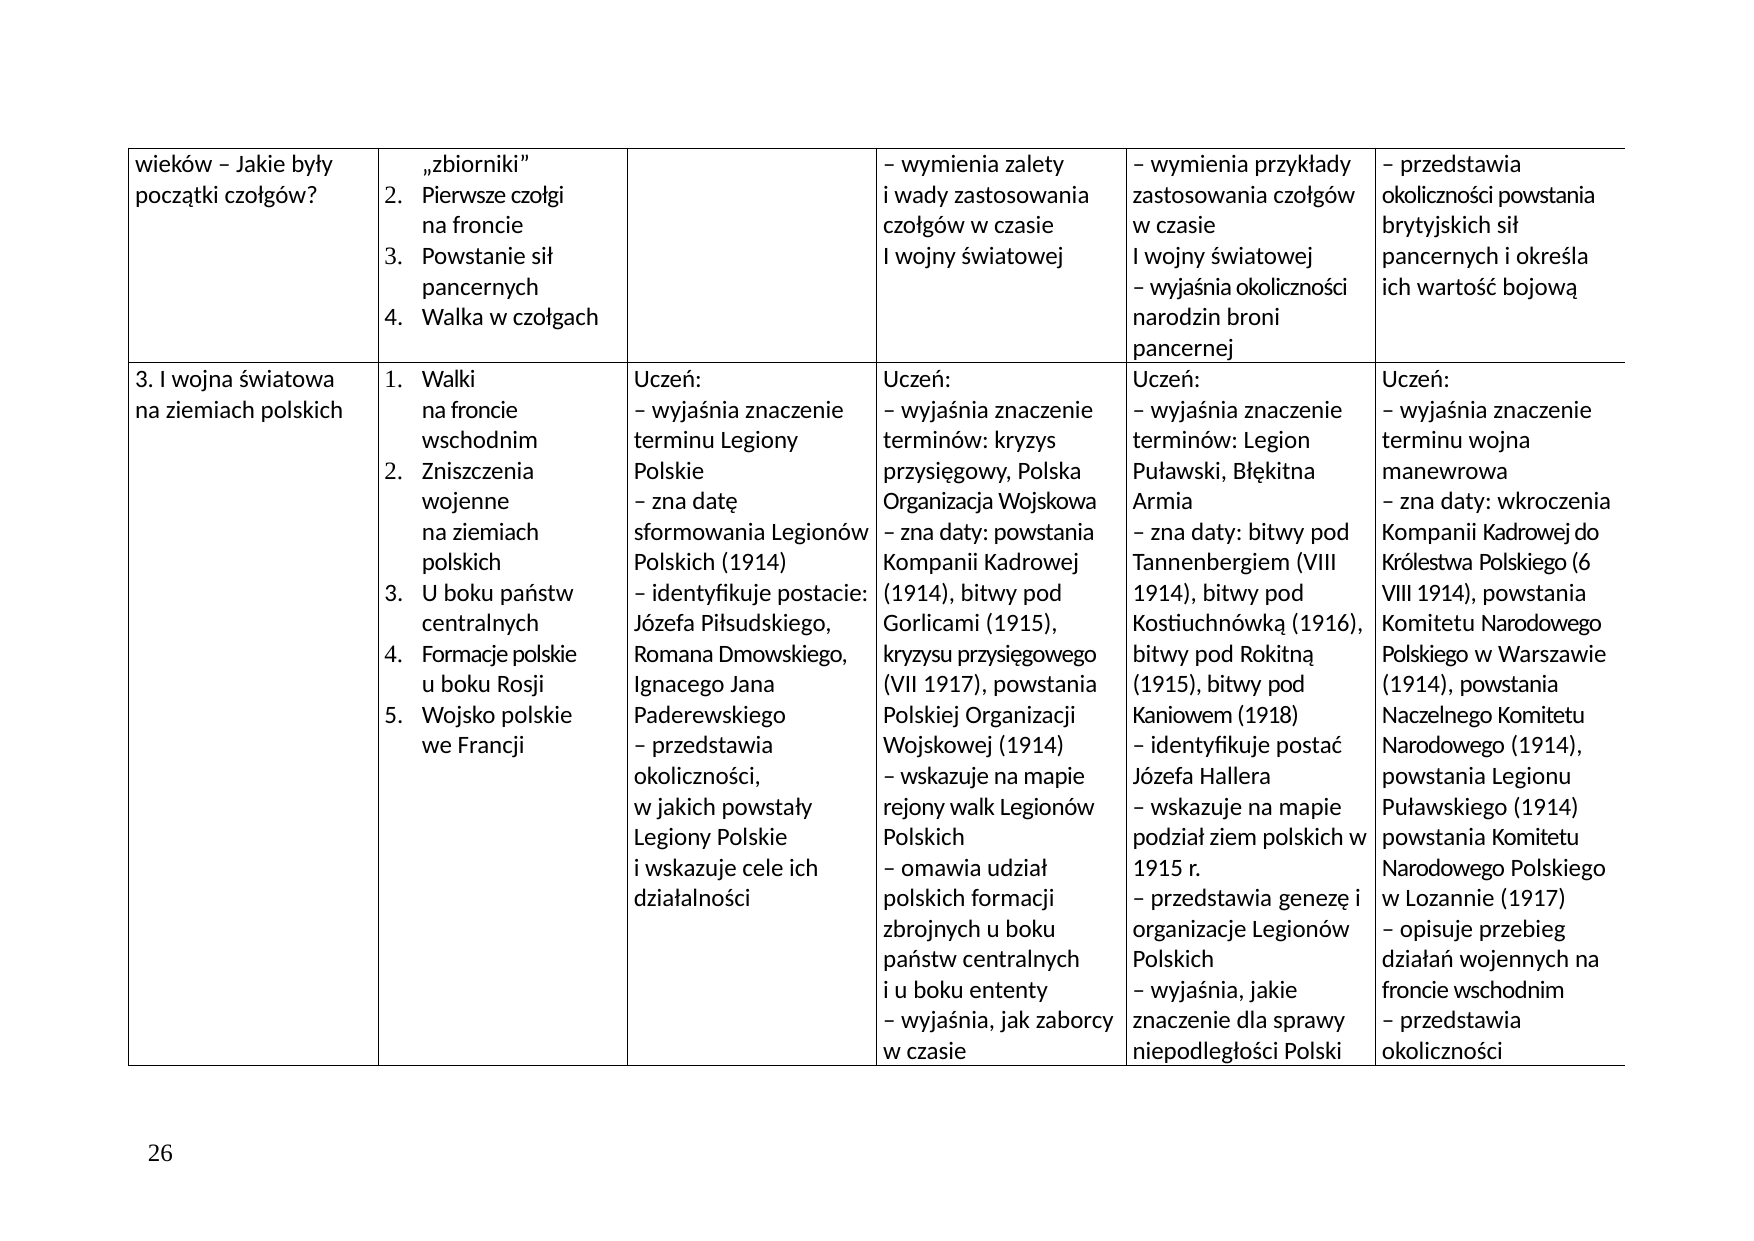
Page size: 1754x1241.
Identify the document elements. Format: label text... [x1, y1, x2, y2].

table_cell – przedstawia okoliczności powstania brytyjskich sił pancernych i określa ich wartość bojową [1376, 149, 1625, 362]
table_cell Uczeń: – wyjaśnia znaczenie terminu Legiony Polskie – zna datę sformowania Legionów Polskich (1914) – identyfikuje postacie: Józefa Piłsudskiego, Romana Dmowskiego, Ignacego Jana Paderewskiego – przedstawia okoliczności, w jakich powstały Legiony Polskie i wskazuje cele ich działalności [628, 363, 876, 1065]
table_cell Walki na froncie wschodnim Zniszczenia wojenne na ziemiach polskich U boku państw centralnych Formacje polskie u boku Rosji Wojsko polskie we Francji [379, 363, 627, 1065]
table_cell [628, 149, 876, 362]
table_cell Uczeń: – wyjaśnia znaczenie terminów: Legion Puławski, Błękitna Armia – zna daty: bitwy pod Tannenbergiem (VIII 1914), bitwy pod Kostiuchnówką (1916), bitwy pod Rokitną (1915), bitwy pod Kaniowem (1918) – identyfikuje postać Józefa Hallera – wskazuje na mapie podział ziem polskich w 1915 r. – przedstawia genezę i organizacje Legionów Polskich – wyjaśnia, jakie znaczenie dla sprawy niepodległości Polski [1127, 363, 1375, 1065]
table_cell Uczeń: – wyjaśnia znaczenie terminu wojna manewrowa – zna daty: wkroczenia Kompanii Kadrowej do Królestwa Polskiego (6 VIII 1914), powstania Komitetu Narodowego Polskiego w Warszawie (1914), powstania Naczelnego Komitetu Narodowego (1914), powstania Legionu Puławskiego (1914) powstania Komitetu Narodowego Polskiego w Lozannie (1917) – opisuje przebieg działań wojennych na froncie wschodnim – przedstawia okoliczności [1376, 363, 1625, 1065]
table_cell Pierwsze „zbiorniki” Pierwsze czołgi na froncie Powstanie sił pancernych Walka w czołgach [379, 149, 627, 362]
table_cell – wymienia przykłady zastosowania czołgów w czasie I wojny światowej – wyjaśnia okoliczności narodzin broni pancernej [1127, 149, 1375, 362]
table_cell wieków – Jakie były początki czołgów? [129, 149, 378, 362]
table_cell Uczeń: – wyjaśnia znaczenie terminów: kryzys przysięgowy, Polska Organizacja Wojskowa – zna daty: powstania Kompanii Kadrowej (1914), bitwy pod Gorlicami (1915), kryzysu przysięgowego (VII 1917), powstania Polskiej Organizacji Wojskowej (1914) – wskazuje na mapie rejony walk Legionów Polskich – omawia udział polskich formacji zbrojnych u boku państw centralnych i u boku ententy – wyjaśnia, jak zaborcy w czasie [877, 363, 1126, 1065]
table_cell – wymienia zalety i wady zastosowania czołgów w czasie I wojny światowej [877, 149, 1126, 362]
table_cell 3. I wojna światowa na ziemiach polskich [129, 363, 378, 1065]
